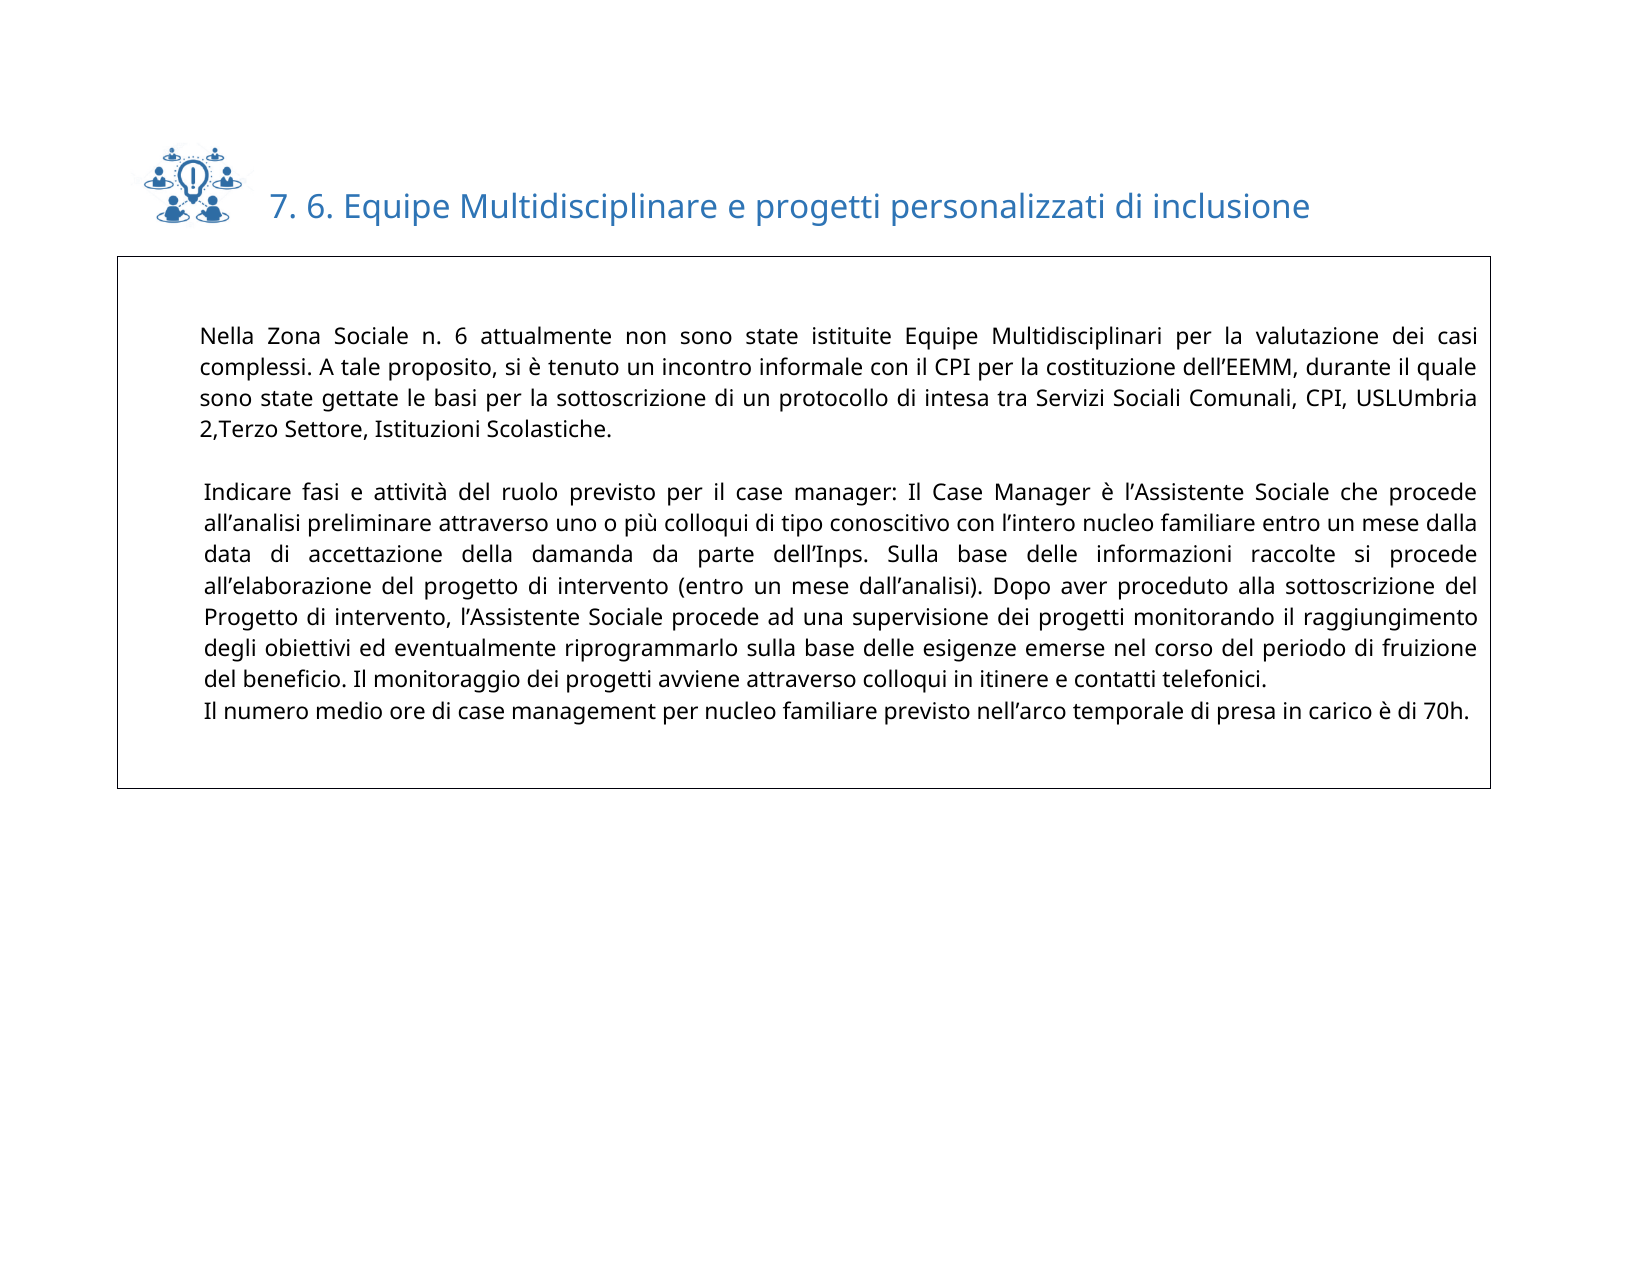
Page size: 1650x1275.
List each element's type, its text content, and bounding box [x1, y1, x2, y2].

picture [128, 121, 257, 250]
table_cell Nella Zona Sociale n. 6 attualmente non sono state istituite Equipe Multidisciplinari per la valutazione dei casi complessi. A tale proposito, si è tenuto un incontro informale con il CPI per la costituzione dell’EEMM, durante il quale sono state gettate le basi per la sottoscrizione di un protocollo di intesa tra Servizi Sociali Comunali, CPI, USLUmbria 2,Terzo Settore, Istituzioni Scolastiche. Indicare fasi e attività del ruolo previsto per il case manager: Il Case Manager è l’Assistente Sociale che procede all’analisi preliminare attraverso uno o più colloqui di tipo conoscitivo con l’intero nucleo familiare entro un mese dalla data di accettazione della damanda da parte dell’Inps. Sulla base delle informazioni raccolte si procede all’elaborazione del progetto di intervento (entro un mese dall’analisi). Dopo aver proceduto alla sottoscrizione del Progetto di intervento, l’Assistente Sociale procede ad una supervisione dei progetti monitorando il raggiungimento degli obiettivi ed eventualmente riprogrammarlo sulla base delle esigenze emerse nel corso del periodo di fruizione del beneficio. Il monitoraggio dei progetti avviene attraverso colloqui in itinere e contatti telefonici. Il numero medio ore di case management per nucleo familiare previsto nell’arco temporale di presa in carico è di 70h. [118, 257, 1490, 788]
table_header [117, 122, 258, 256]
table_header 6. Equipe Multidisciplinare e progetti personalizzati di inclusione [258, 122, 1491, 256]
